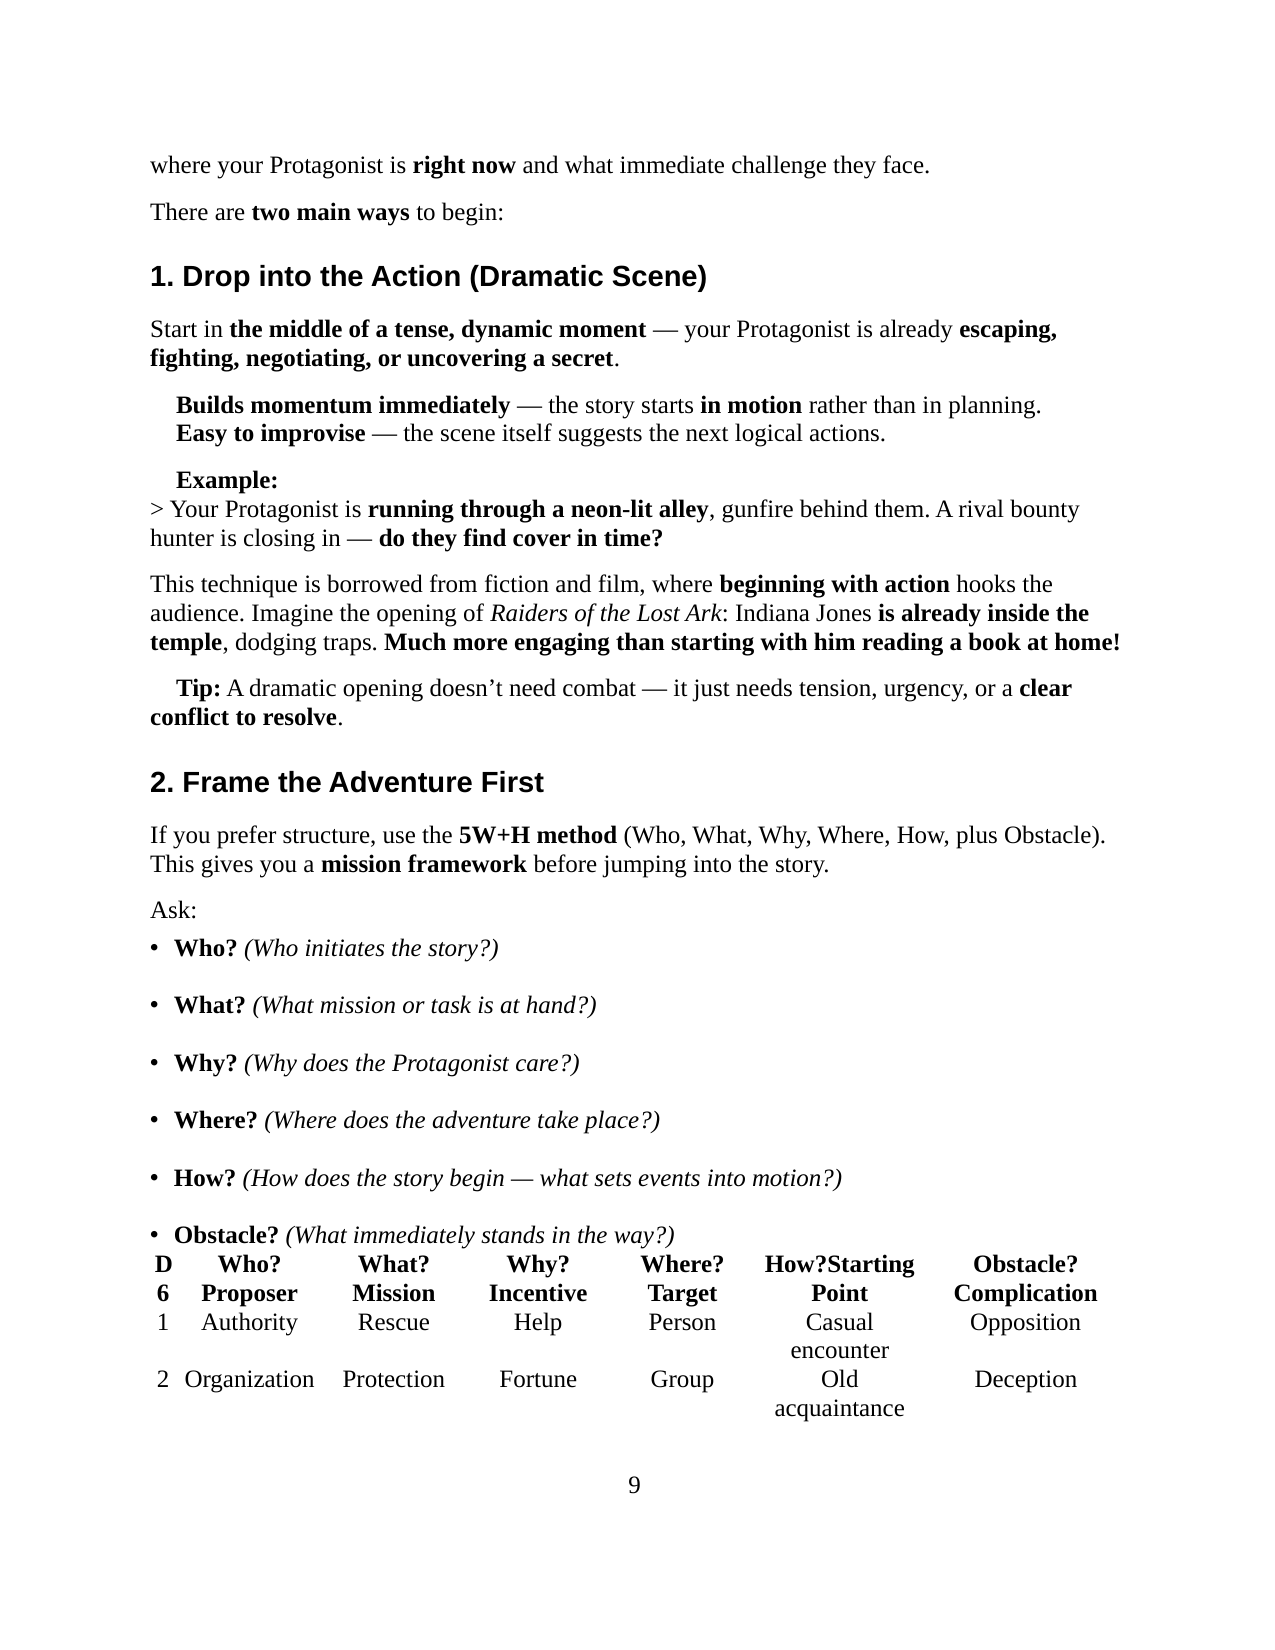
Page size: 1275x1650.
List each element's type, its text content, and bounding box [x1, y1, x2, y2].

text If you prefer structure, use the 5W+H method (Who, What, Why, Where, How, plus Obstacle). This gives you a mission framework before jumping into the story. [150, 820, 1125, 877]
table_cell Old acquaintance [753, 1364, 926, 1422]
text 📌 Example: > Your Protagonist is running through a neon-lit alley, gunfire behind them. A rival bounty hunter is closing in — do they find cover in time? [150, 465, 1125, 551]
table_cell Authority [176, 1307, 323, 1364]
table_cell 2 [150, 1364, 176, 1422]
table_cell Fortune [464, 1364, 612, 1422]
text This technique is borrowed from fiction and film, where beginning with action hooks the audience. Imagine the opening of Raiders of the Lost Ark: Indiana Jones is already inside the temple, dodging traps. Much more engaging than starting with him reading a book at home! [150, 569, 1125, 656]
table_header D6 [150, 1249, 176, 1307]
list Who? (Who initiates the story?) [150, 933, 1125, 991]
text There are two main ways to begin: [150, 197, 1125, 225]
text 💡 Tip: A dramatic opening doesn’t need combat — it just needs tension, urgency, or a clear conflict to resolve. [150, 673, 1125, 731]
table_cell Deception [926, 1364, 1125, 1422]
list Where? (Where does the adventure take place?) [150, 1106, 1125, 1163]
table_header How?Starting Point [753, 1249, 926, 1307]
table_header Who?Proposer [176, 1249, 323, 1307]
subtitle 2. Frame the Adventure First [150, 765, 1125, 798]
table_cell Person [612, 1307, 753, 1364]
list Obstacle? (What immediately stands in the way?) [150, 1221, 1125, 1249]
table_cell Group [612, 1364, 753, 1422]
table_header What?Mission [323, 1249, 464, 1307]
text Start in the middle of a tense, dynamic moment — your Protagonist is already escaping, fighting, negotiating, or uncovering a secret. [150, 314, 1125, 372]
list Why? (Why does the Protagonist care?) [150, 1048, 1125, 1106]
list What? (What mission or task is at hand?) [150, 991, 1125, 1048]
text where your Protagonist is right now and what immediate challenge they face. [150, 150, 1125, 179]
subtitle 1. Drop into the Action (Dramatic Scene) [150, 259, 1125, 293]
text ✅ Builds momentum immediately — the story starts in motion rather than in planning. ✅ Easy to improvise — the scene itself suggests the next logical actions. [150, 390, 1125, 447]
table_cell Rescue [323, 1307, 464, 1364]
table_header Where?Target [612, 1249, 753, 1307]
table_cell Protection [323, 1364, 464, 1422]
text Ask: [150, 895, 1125, 924]
list How? (How does the story begin — what sets events into motion?) [150, 1163, 1125, 1221]
table_cell 1 [150, 1307, 176, 1364]
table_cell Opposition [926, 1307, 1125, 1364]
table_cell Organization [176, 1364, 323, 1422]
table_cell Help [464, 1307, 612, 1364]
table_cell Casual encounter [753, 1307, 926, 1364]
table_header Obstacle?Complication [926, 1249, 1125, 1307]
table_header Why?Incentive [464, 1249, 612, 1307]
